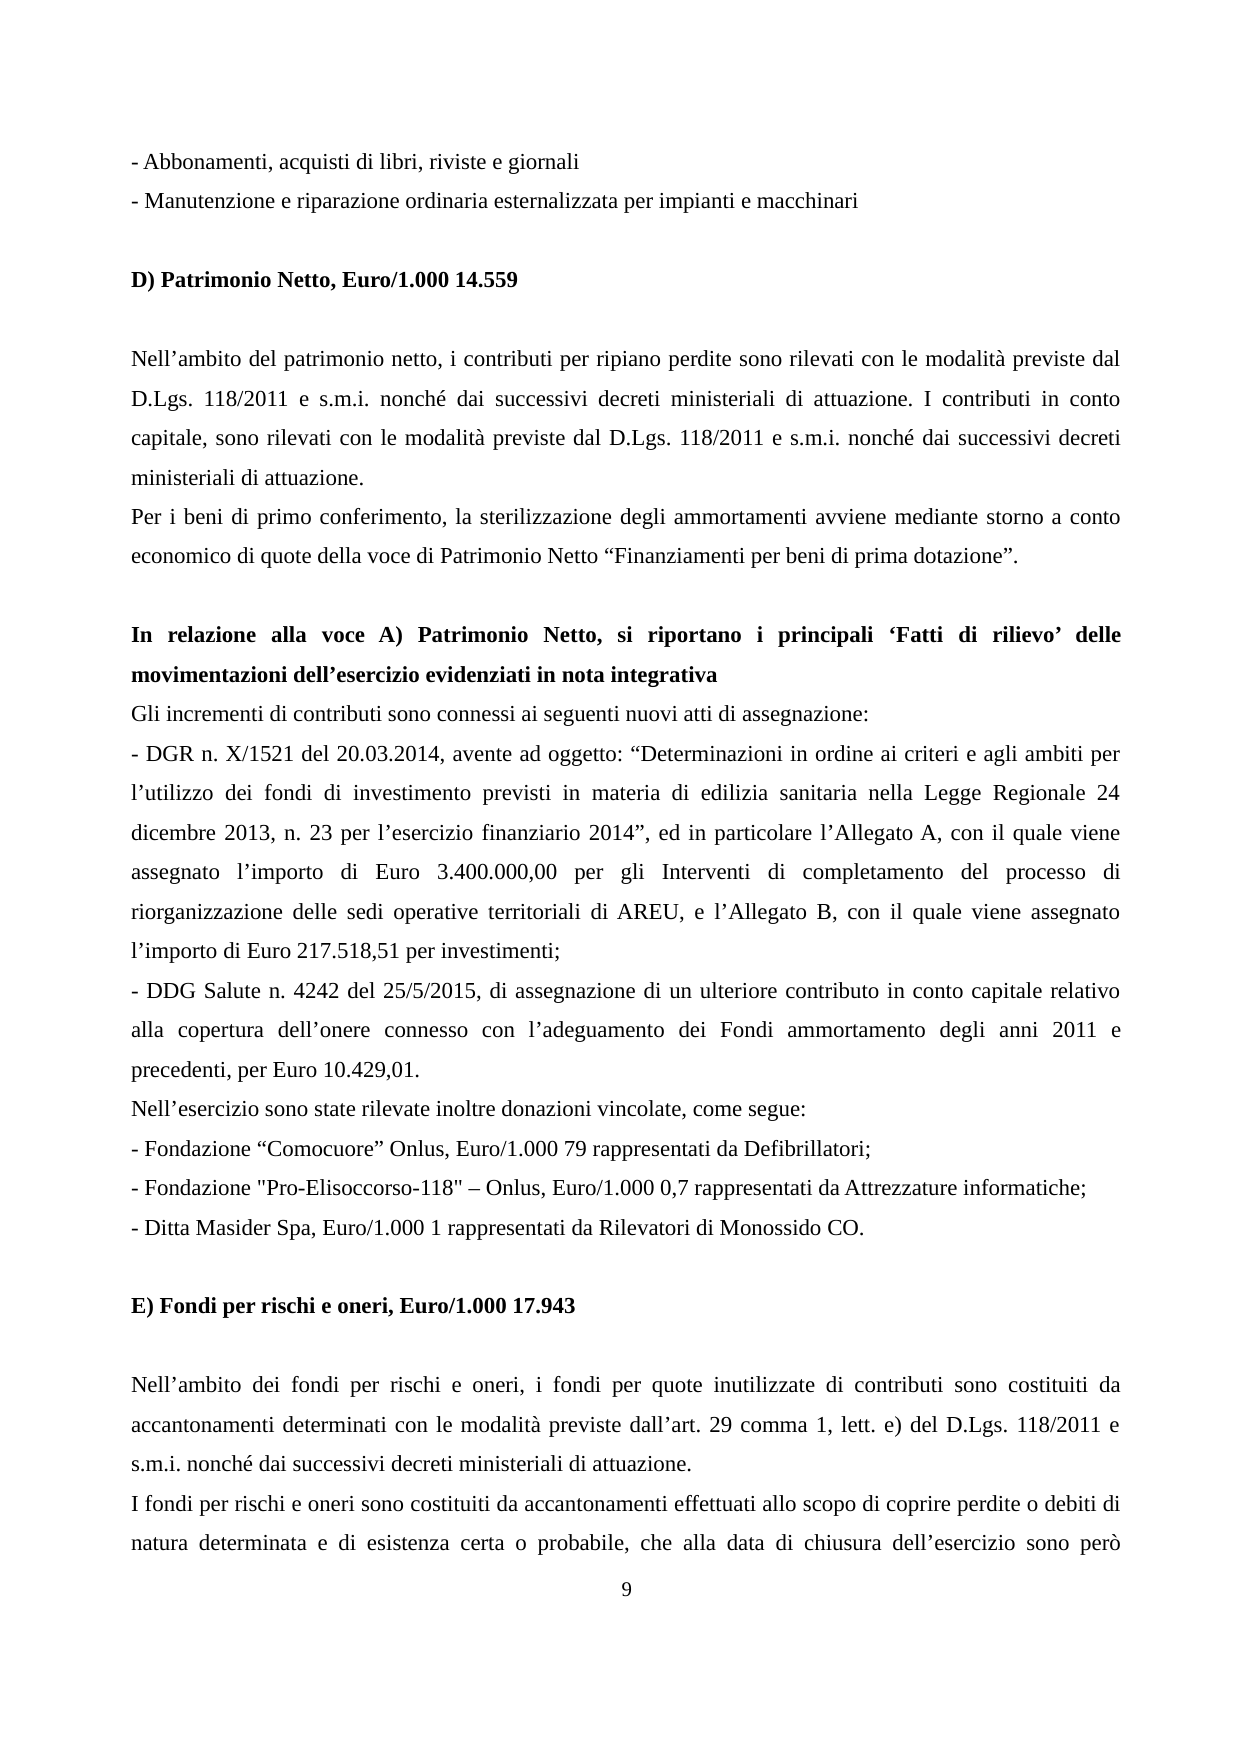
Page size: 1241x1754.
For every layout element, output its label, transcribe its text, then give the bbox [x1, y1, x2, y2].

text - Fondazione “Comocuore” Onlus, Euro/1.000 79 rappresentati da Defibrillatori; [131, 1135, 1122, 1161]
text - DGR n. X/1521 del 20.03.2014, avente ad oggetto: “Determinazioni in ordine ai criteri e agli ambiti per l’utilizzo dei fondi di investimento previsti in materia di edilizia sanitaria nella Legge Regionale 24 dicembre 2013, n. 23 per l’esercizio finanziario 2014”, ed in particolare l’Allegato A, con il quale viene assegnato l’importo di Euro 3.400.000,00 per gli Interventi di completamento del processo di riorganizzazione delle sedi operative territoriali di AREU, e l’Allegato B, con il quale viene assegnato l’importo di Euro 217.518,51 per investimenti; [131, 740, 1122, 964]
text Per i beni di primo conferimento, la sterilizzazione degli ammortamenti avviene mediante storno a conto economico di quote della voce di Patrimonio Netto “Finanziamenti per beni di prima dotazione”. [131, 503, 1122, 569]
text - Fondazione "Pro-Elisoccorso-118" – Onlus, Euro/1.000 0,7 rappresentati da Attrezzature informatiche; [131, 1174, 1122, 1201]
text I fondi per rischi e oneri sono costituiti da accantonamenti effettuati allo scopo di coprire perdite o debiti di natura determinata e di esistenza certa o probabile, che alla data di chiusura dell’esercizio sono però [131, 1490, 1122, 1556]
text In relazione alla voce A) Patrimonio Netto, si riportano i principali ‘Fatti di rilievo’ delle movimentazioni dell’esercizio evidenziati in nota integrativa [131, 621, 1122, 687]
text E) Fondi per rischi e oneri, Euro/1.000 17.943 [131, 1293, 1122, 1319]
text - DDG Salute n. 4242 del 25/5/2015, di assegnazione di un ulteriore contributo in conto capitale relativo alla copertura dell’onere connesso con l’adeguamento dei Fondi ammortamento degli anni 2011 e precedenti, per Euro 10.429,01. [131, 977, 1122, 1082]
text Nell’ambito dei fondi per rischi e oneri, i fondi per quote inutilizzate di contributi sono costituiti da accantonamenti determinati con le modalità previste dall’art. 29 comma 1, lett. e) del D.Lgs. 118/2011 e s.m.i. nonché dai successivi decreti ministeriali di attuazione. [131, 1372, 1122, 1477]
text Nell’ambito del patrimonio netto, i contributi per ripiano perdite sono rilevati con le modalità previste dal D.Lgs. 118/2011 e s.m.i. nonché dai successivi decreti ministeriali di attuazione. I contributi in conto capitale, sono rilevati con le modalità previste dal D.Lgs. 118/2011 e s.m.i. nonché dai successivi decreti ministeriali di attuazione. [131, 345, 1122, 490]
text Gli incrementi di contributi sono connessi ai seguenti nuovi atti di assegnazione: [131, 700, 1122, 727]
text D) Patrimonio Netto, Euro/1.000 14.559 [131, 266, 1122, 292]
text - Abbonamenti, acquisti di libri, riviste e giornali [131, 148, 1122, 174]
text - Manutenzione e riparazione ordinaria esternalizzata per impianti e macchinari [131, 187, 1122, 213]
text Nell’esercizio sono state rilevate inoltre donazioni vincolate, come segue: [131, 1095, 1122, 1122]
text - Ditta Masider Spa, Euro/1.000 1 rappresentati da Rilevatori di Monossido CO. [131, 1214, 1122, 1240]
